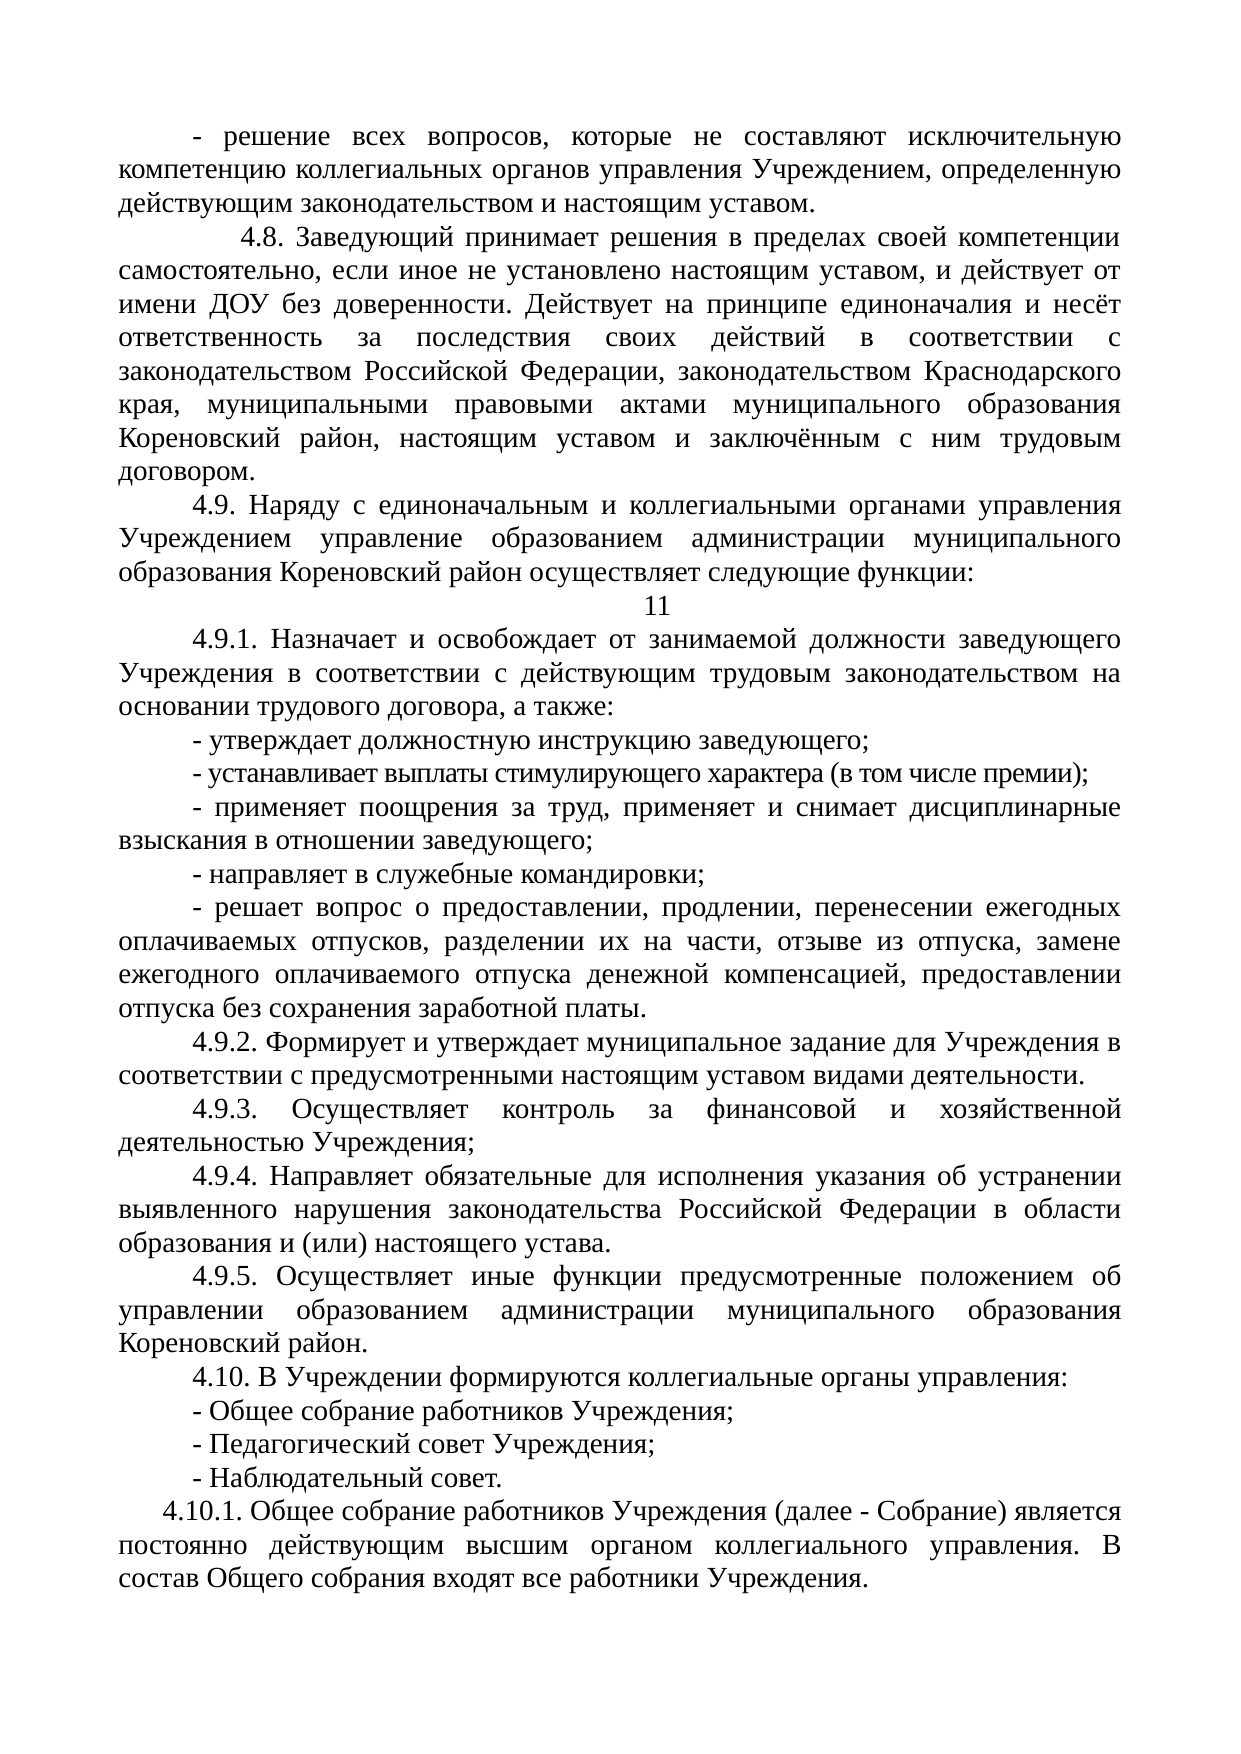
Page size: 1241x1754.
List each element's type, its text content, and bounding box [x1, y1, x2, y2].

text - решение всех вопросов, которые не составляют исключительную компетенцию коллегиальных органов управления Учреждением, определенную действующим законодательством и настоящим уставом. [118, 118, 1122, 219]
text - Педагогический совет Учреждения; [118, 1426, 1122, 1460]
text 4.9.5. Осуществляет иные функции предусмотренные положением об управлении образованием администрации муниципального образования Кореновский район. [118, 1258, 1122, 1359]
text 11 [118, 588, 1122, 621]
text - Общее собрание работников Учреждения; [118, 1393, 1122, 1426]
text 4.9. Наряду с единоначальным и коллегиальными органами управления Учреждением управление образованием администрации муниципального образования Кореновский район осуществляет следующие функции: [118, 487, 1122, 588]
text - направляет в служебные командировки; [118, 856, 1122, 889]
text 4.9.4. Направляет обязательные для исполнения указания об устранении выявленного нарушения законодательства Российской Федерации в области образования и (или) настоящего устава. [118, 1158, 1122, 1258]
text 4.9.3. Осуществляет контроль за финансовой и хозяйственной деятельностью Учреждения; [118, 1091, 1122, 1158]
text - применяет поощрения за труд, применяет и снимает дисциплинарные взыскания в отношении заведующего; [118, 789, 1122, 856]
text 4.10.1. Общее собрание работников Учреждения (далее - Собрание) является постоянно действующим высшим органом коллегиального управления. В состав Общего собрания входят все работники Учреждения. [118, 1493, 1122, 1594]
text 4.9.2. Формирует и утверждает муниципальное задание для Учреждения в соответствии с предусмотренными настоящим уставом видами деятельности. [118, 1024, 1122, 1091]
text - устанавливает выплаты стимулирующего характера (в том числе премии); [118, 755, 1122, 789]
text - Наблюдательный совет. [118, 1460, 1122, 1493]
text 4.8. Заведующий принимает решения в пределах своей компетенции самостоятельно, если иное не установлено настоящим уставом, и действует от имени ДОУ без доверенности. Действует на принципе единоначалия и несёт ответственность за последствия своих действий в соответствии с законодательством Российской Федерации, законодательством Краснодарского края, муниципальными правовыми актами муниципального образования Кореновский район, настоящим уставом и заключённым с ним трудовым договором. [118, 219, 1122, 487]
text - утверждает должностную инструкцию заведующего; [118, 722, 1122, 755]
text 4.10. В Учреждении формируются коллегиальные органы управления: [118, 1359, 1122, 1393]
text 4.9.1. Назначает и освобождает от занимаемой должности заведующего Учреждения в соответствии с действующим трудовым законодательством на основании трудового договора, а также: [118, 621, 1122, 722]
text - решает вопрос о предоставлении, продлении, перенесении ежегодных оплачиваемых отпусков, разделении их на части, отзыве из отпуска, замене ежегодного оплачиваемого отпуска денежной компенсацией, предоставлении отпуска без сохранения заработной платы. [118, 889, 1122, 1024]
